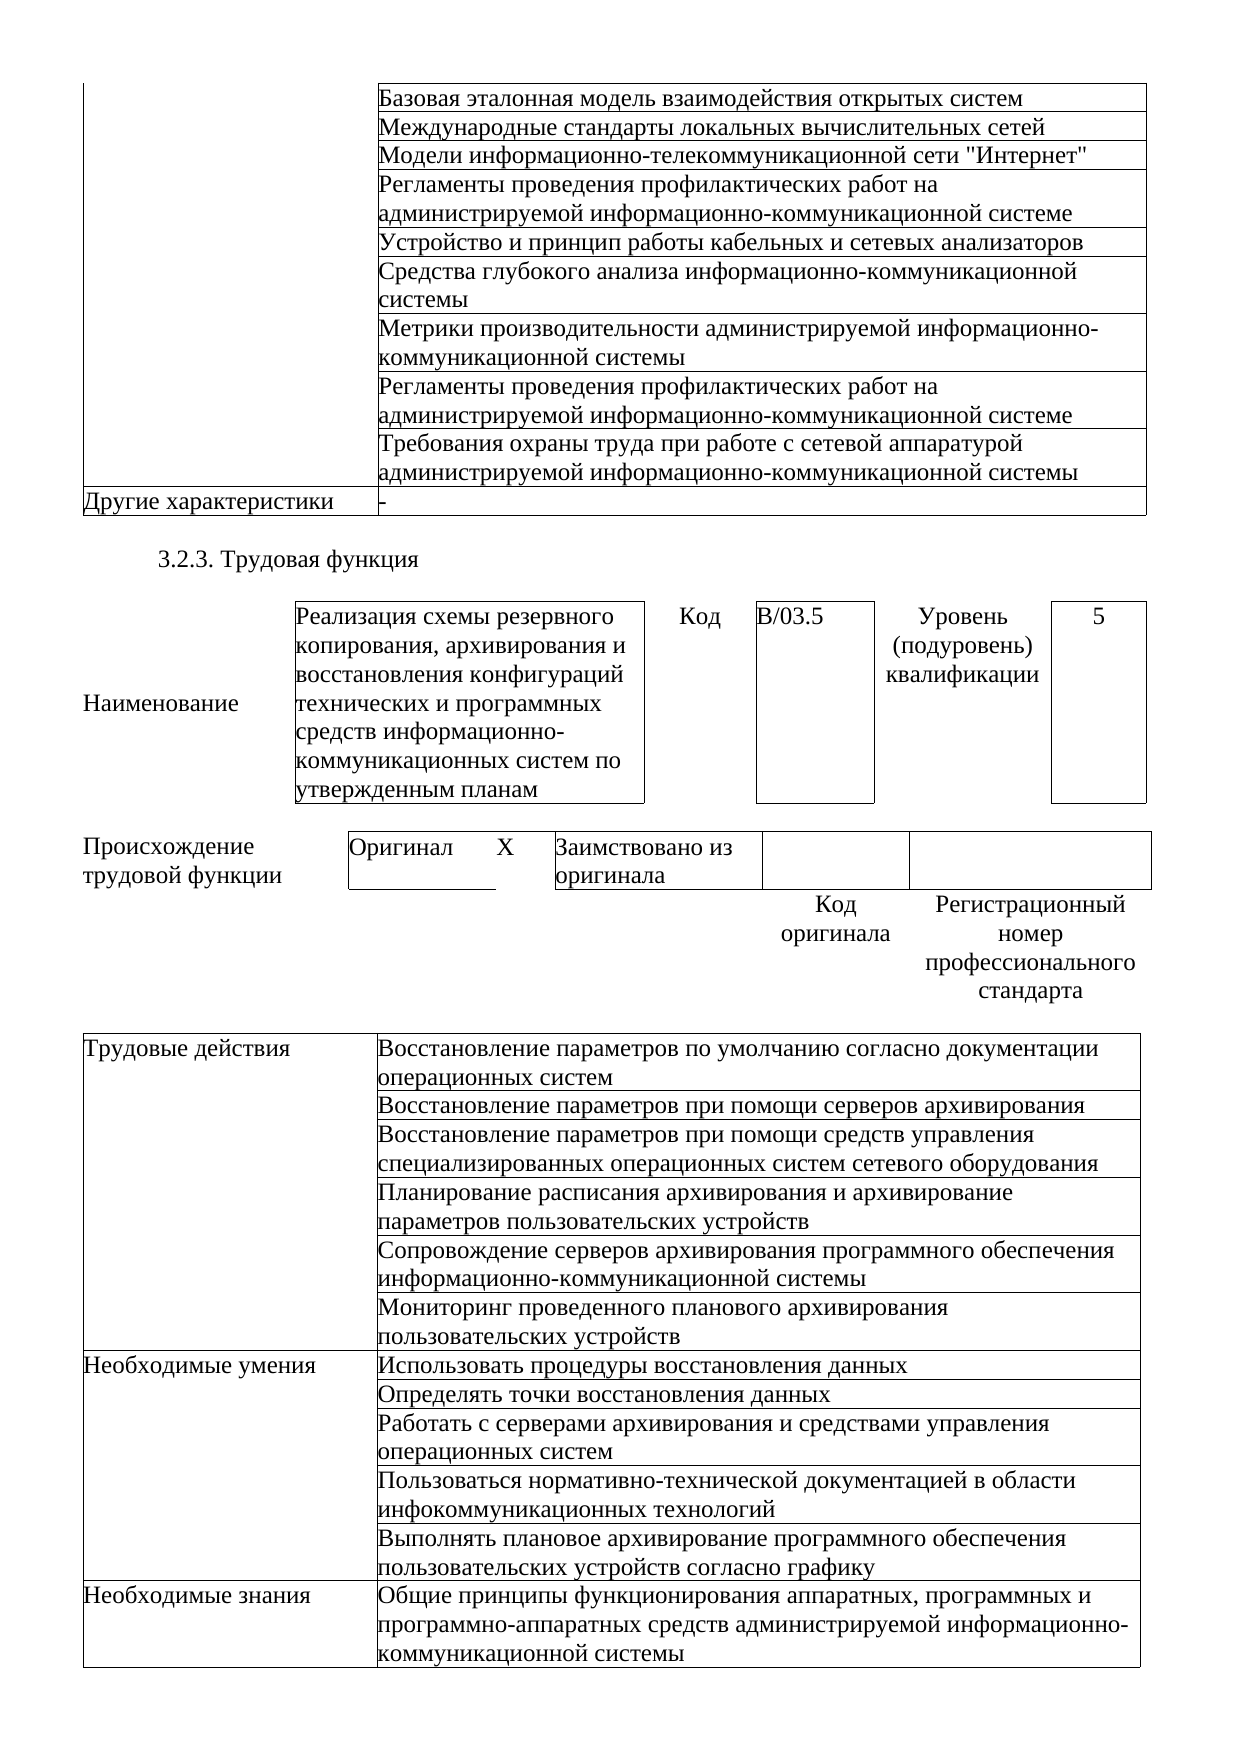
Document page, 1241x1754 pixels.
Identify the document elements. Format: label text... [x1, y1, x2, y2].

table_cell [349, 889, 555, 1004]
table_cell Регламенты проведения профилактических работ на администрируемой информационно-коммуникационной системе [379, 372, 1146, 428]
table_header B/03.5 [757, 602, 874, 803]
table_cell Мониторинг проведенного планового архивирования пользовательских устройств [378, 1293, 1140, 1350]
table_cell Регламенты проведения профилактических работ на администрируемой информационно-коммуникационной системе [379, 170, 1146, 227]
table_header Трудовые действия [84, 1034, 377, 1350]
table_cell Необходимые умения [84, 1351, 377, 1580]
table_cell - [379, 487, 1146, 515]
table_header Код [645, 601, 756, 803]
table_cell Другие характеристики [84, 487, 378, 515]
table_cell Сопровождение серверов архивирования программного обеспечения информационно-коммуникационной системы [378, 1236, 1140, 1292]
table_cell Работать с серверами архивирования и средствами управления операционных систем [378, 1409, 1140, 1465]
table_header Восстановление параметров по умолчанию согласно документации операционных систем [378, 1034, 1140, 1090]
table_cell [83, 889, 348, 1004]
table_cell Регистрационный номер профессионального стандарта [909, 890, 1152, 1004]
table_cell Использовать процедуры восстановления данных [378, 1351, 1140, 1379]
table_cell [555, 890, 762, 1004]
table_cell Устройство и принцип работы кабельных и сетевых анализаторов [379, 228, 1146, 256]
table_cell Планирование расписания архивирования и архивирование параметров пользовательских устройств [378, 1178, 1140, 1235]
table_cell Определять точки восстановления данных [378, 1380, 1140, 1408]
table_cell Базовая эталонная модель взаимодействия открытых систем [379, 84, 1146, 111]
table_cell Модели информационно-телекоммуникационной сети "Интернет" [379, 141, 1146, 169]
table_header Происхождение трудовой функции [83, 831, 348, 889]
text 3.2.3. Трудовая функция [83, 544, 1157, 572]
table_cell Пользоваться нормативно-технической документацией в области инфокоммуникационных технологий [378, 1466, 1140, 1523]
table_header Наименование [83, 601, 295, 803]
table_header [910, 832, 1151, 889]
table_cell Выполнять плановое архивирование программного обеспечения пользовательских устройств согласно графику [378, 1524, 1140, 1580]
table_cell Средства глубокого анализа информационно-коммуникационной системы [379, 257, 1146, 313]
table_cell Восстановление параметров при помощи средств управления специализированных операционных систем сетевого оборудования [378, 1120, 1140, 1177]
table_cell Международные стандарты локальных вычислительных сетей [379, 112, 1146, 140]
table_header Уровень (подуровень) квалификации [875, 601, 1051, 803]
table_header Реализация схемы резервного копирования, архивирования и восстановления конфигураций технических и программных средств информационно-коммуникационных систем по утвержденным планам [296, 602, 644, 803]
table_cell Код оригинала [762, 890, 909, 1004]
table_header [763, 832, 909, 889]
table_cell Общие принципы функционирования аппаратных, программных и программно-аппаратных средств администрируемой информационно-коммуникационной системы [378, 1581, 1140, 1667]
table_header 5 [1052, 602, 1146, 803]
table_header Заимствовано из оригинала [556, 832, 762, 889]
table_header X [496, 832, 555, 889]
table_cell Восстановление параметров при помощи серверов архивирования [378, 1091, 1140, 1119]
table_header Оригинал [349, 832, 496, 889]
table_cell Требования охраны труда при работе с сетевой аппаратурой администрируемой информационно-коммуникационной системы [379, 429, 1146, 486]
table_cell Метрики производительности администрируемой информационно-коммуникационной системы [379, 314, 1146, 371]
table_cell Необходимые знания [84, 1581, 377, 1667]
